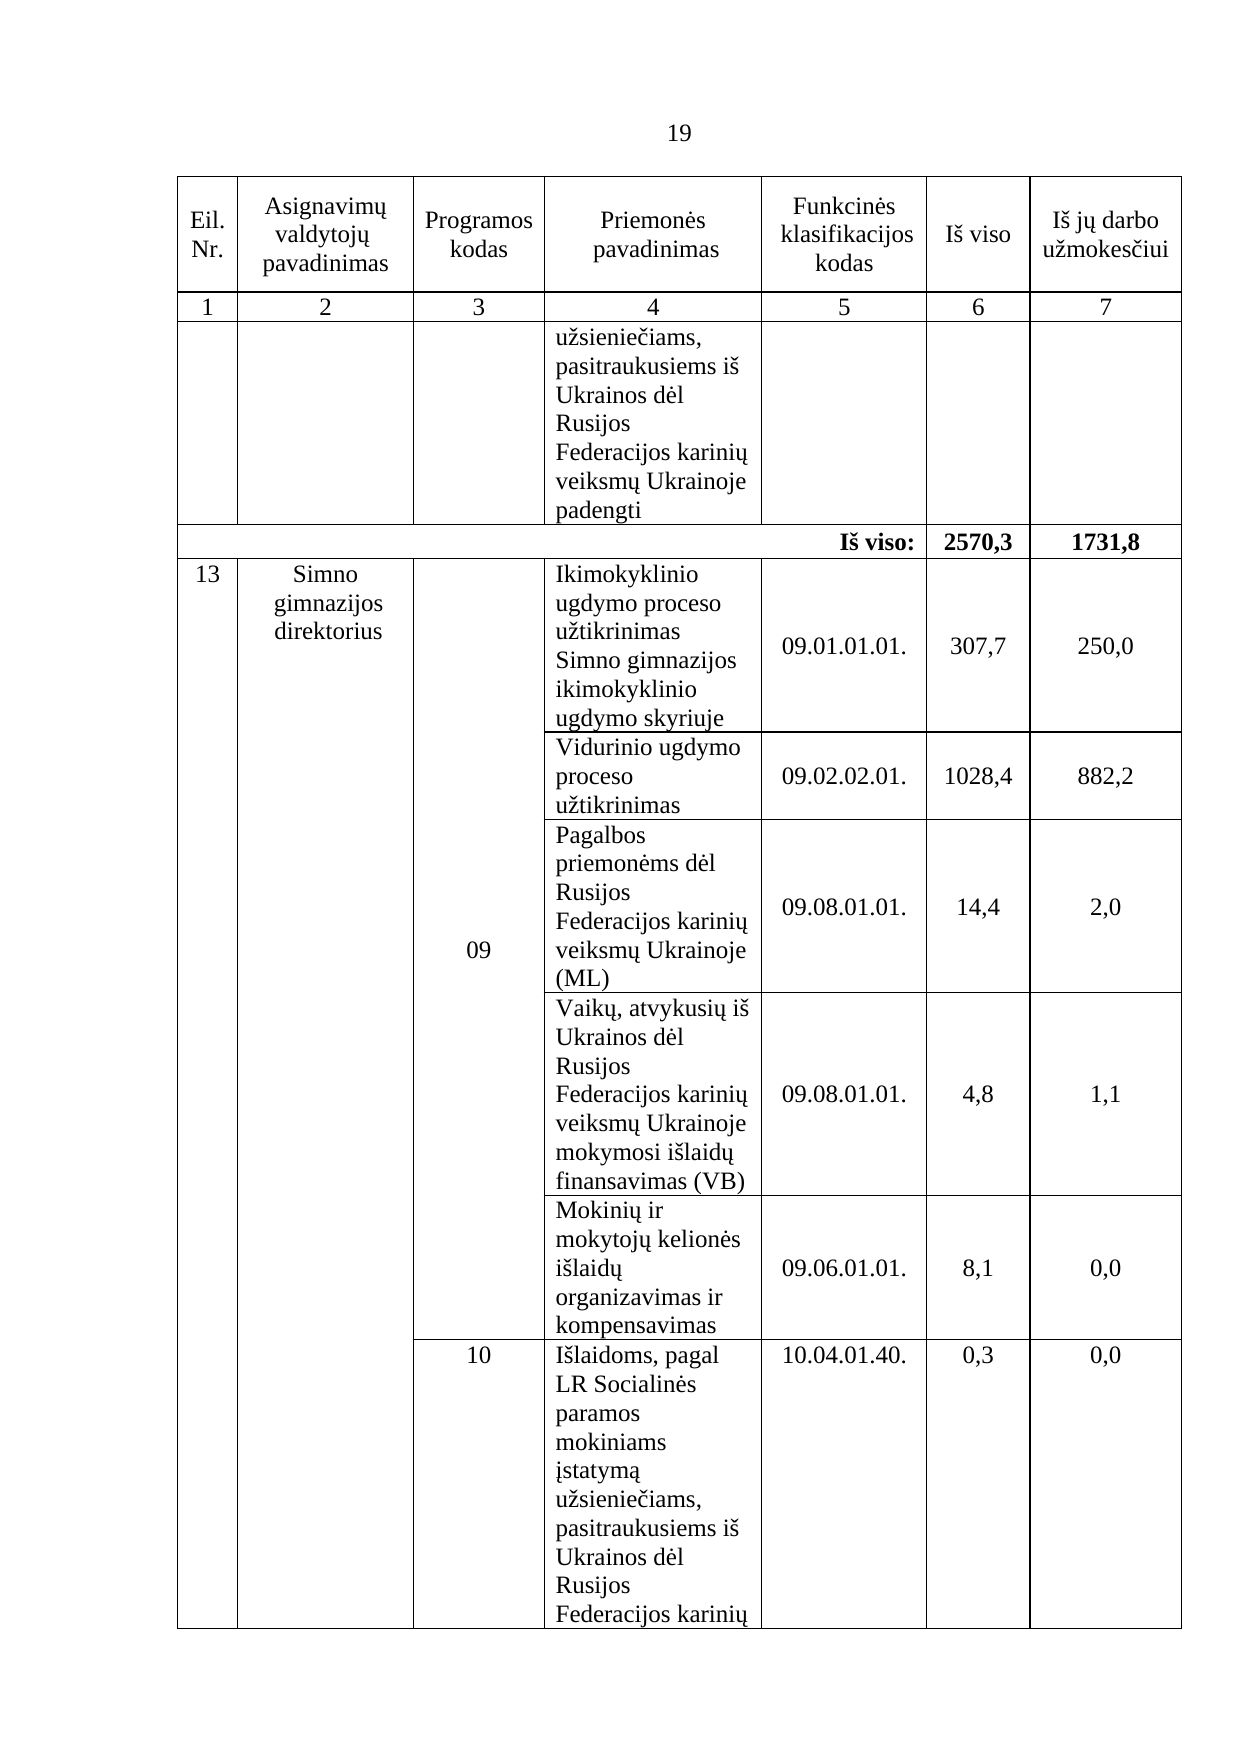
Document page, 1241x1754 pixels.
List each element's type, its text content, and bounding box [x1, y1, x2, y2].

table_header Programos kodas [414, 177, 544, 291]
table_cell 0,0 [1031, 1340, 1181, 1628]
table_cell 4,8 [927, 993, 1029, 1194]
table_header Iš jų darbo užmokesčiui [1031, 177, 1181, 291]
table_cell 4 [545, 293, 761, 321]
table_cell 5 [762, 293, 926, 321]
table_cell [1031, 322, 1181, 523]
table_cell 0,0 [1031, 1196, 1181, 1339]
table_cell 8,1 [927, 1196, 1029, 1339]
table_cell 1028,4 [927, 733, 1029, 819]
table_cell Mokinių ir mokytojų kelionės išlaidų organizavimas ir kompensavimas [545, 1196, 761, 1339]
table_cell 307,7 [927, 559, 1029, 731]
table_cell 09 [414, 559, 544, 1339]
table_cell 1,1 [1031, 993, 1181, 1194]
table_cell Išlaidoms, pagal LR Socialinės paramos mokiniams įstatymą užsieniečiams, pasitraukusiems iš Ukrainos dėl Rusijos Federacijos karinių [545, 1340, 761, 1628]
table_cell [178, 322, 237, 523]
table_cell 10.04.01.40. [762, 1340, 926, 1628]
table_cell 09.08.01.01. [762, 993, 926, 1194]
table_header Eil. Nr. [178, 177, 237, 291]
table_cell [414, 322, 544, 523]
table_cell 14,4 [927, 820, 1029, 992]
table_header Asignavimų valdytojų pavadinimas [238, 177, 413, 291]
table_cell 2,0 [1031, 820, 1181, 992]
table_cell [238, 322, 413, 523]
table_cell 10 [414, 1340, 544, 1628]
table_header Priemonės pavadinimas [545, 177, 761, 291]
table_cell 09.08.01.01. [762, 820, 926, 992]
table_cell 1731,8 [1031, 525, 1181, 558]
table_cell 882,2 [1031, 733, 1181, 819]
table_cell 13 [178, 559, 237, 1628]
table_cell 6 [927, 293, 1029, 321]
table_cell 7 [1031, 293, 1181, 321]
table_cell užsieniečiams, pasitraukusiems iš Ukrainos dėl Rusijos Federacijos karinių veiksmų Ukrainoje padengti [545, 322, 761, 523]
table_cell 09.06.01.01. [762, 1196, 926, 1339]
table_cell Pagalbos priemonėms dėl Rusijos Federacijos karinių veiksmų Ukrainoje (ML) [545, 820, 761, 992]
table_cell Iš viso: [178, 525, 926, 558]
table_cell Ikimokyklinio ugdymo proceso užtikrinimas Simno gimnazijos ikimokyklinio ugdymo skyriuje [545, 559, 761, 731]
table_header Funkcinės klasifikacijos kodas [762, 177, 926, 291]
table_cell 2570,3 [927, 525, 1029, 558]
table_cell 09.02.02.01. [762, 733, 926, 819]
table_cell 0,3 [927, 1340, 1029, 1628]
table_cell [927, 322, 1029, 523]
table_cell Vidurinio ugdymo proceso užtikrinimas [545, 733, 761, 819]
table_cell [762, 322, 926, 523]
table_cell 2 [238, 293, 413, 321]
table_cell Vaikų, atvykusių iš Ukrainos dėl Rusijos Federacijos karinių veiksmų Ukrainoje mokymosi išlaidų finansavimas (VB) [545, 993, 761, 1194]
table_cell Simno gimnazijos direktorius [238, 559, 413, 1628]
table_header Iš viso [927, 177, 1029, 291]
table_cell 09.01.01.01. [762, 559, 926, 731]
table_cell 250,0 [1031, 559, 1181, 731]
table_cell 3 [414, 293, 544, 321]
table_cell 1 [178, 293, 237, 321]
